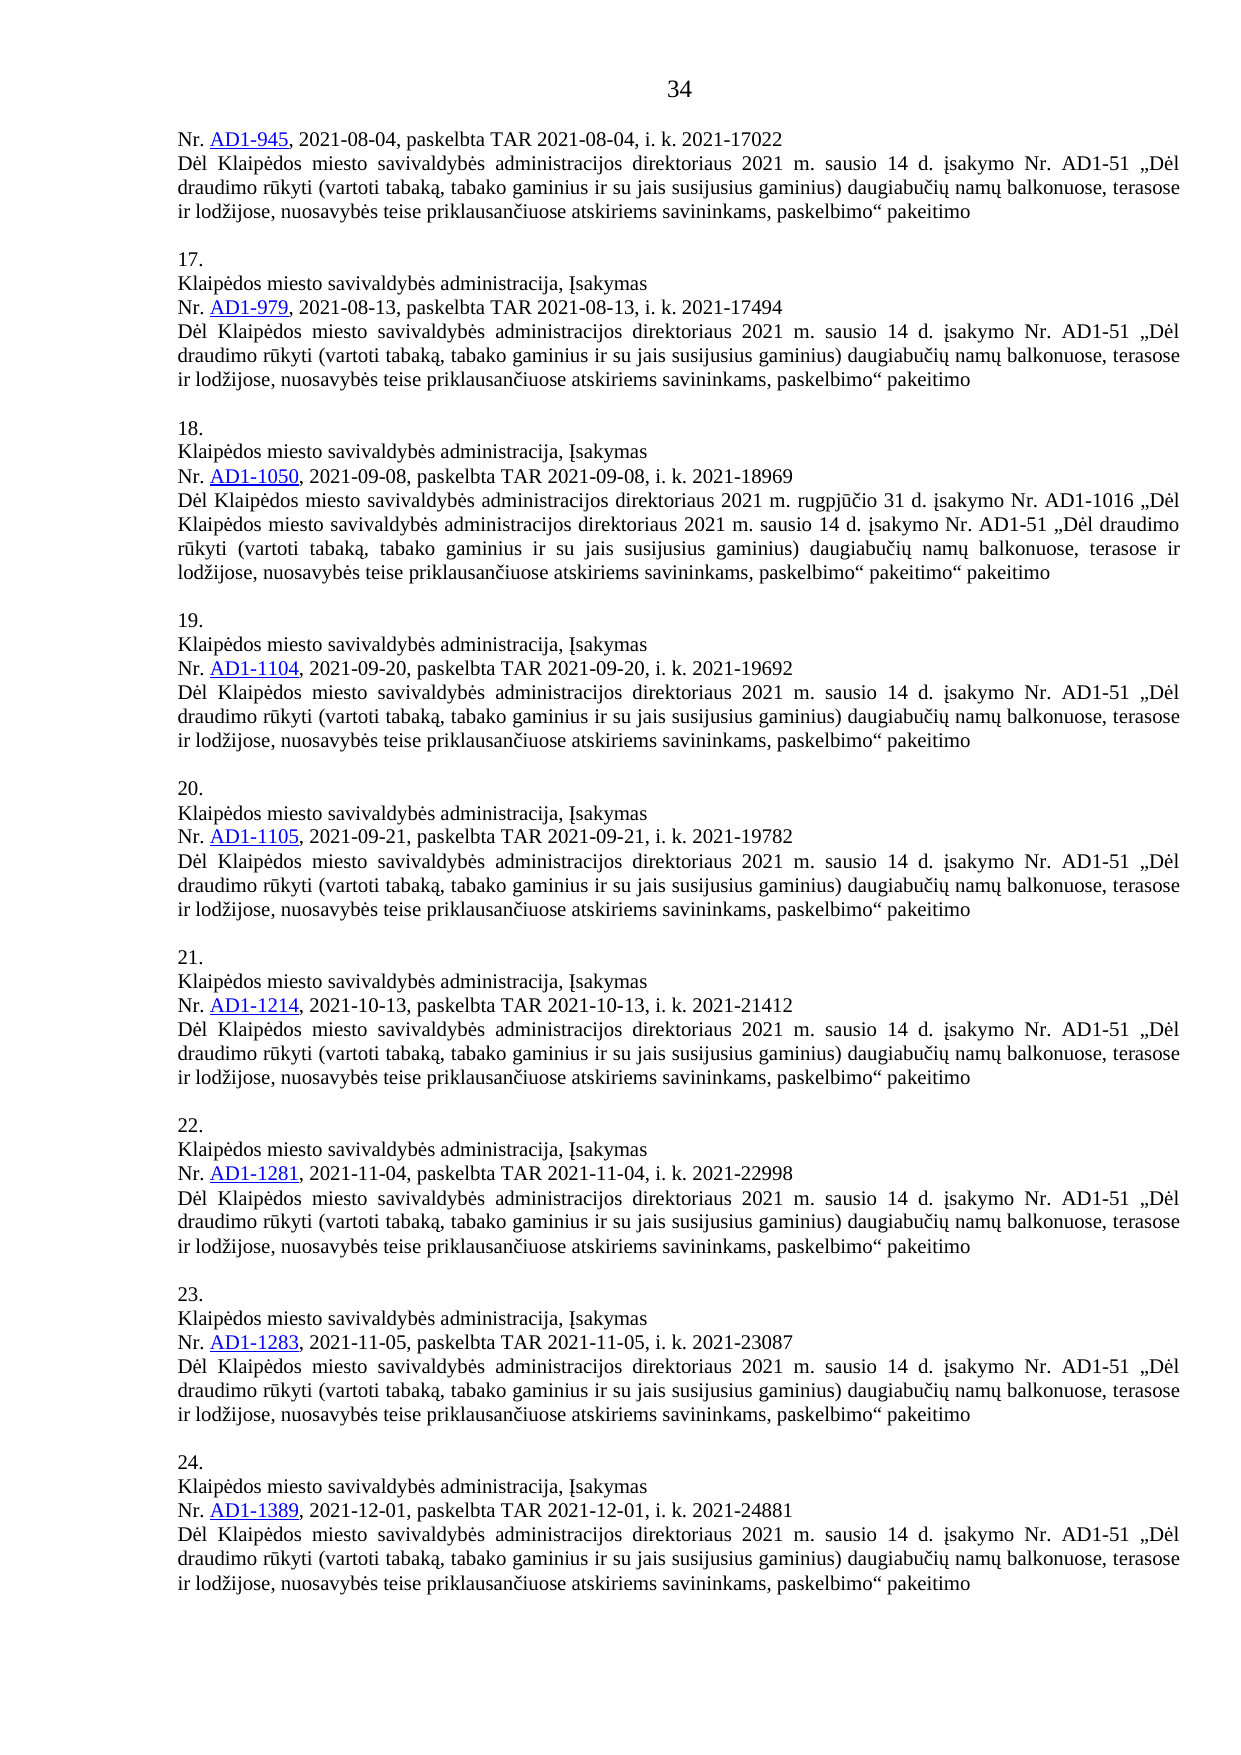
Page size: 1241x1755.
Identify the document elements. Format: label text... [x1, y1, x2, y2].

text Klaipėdos miesto savivaldybės administracija, Įsakymas [177, 271, 1181, 295]
text Klaipėdos miesto savivaldybės administracija, Įsakymas [177, 1137, 1181, 1161]
text Nr. AD1-1104, 2021-09-20, paskelbta TAR 2021-09-20, i. k. 2021-19692 [177, 656, 1181, 680]
text Klaipėdos miesto savivaldybės administracija, Įsakymas [177, 969, 1181, 993]
text Dėl Klaipėdos miesto savivaldybės administracijos direktoriaus 2021 m. sausio 14 d. įsakymo Nr. AD1-51 „Dėl draudimo rūkyti (vartoti tabaką, tabako gaminius ir su jais susijusius gaminius) daugiabučių namų balkonuose, terasose ir lodžijose, nuosavybės teise priklausančiuose atskiriems savininkams, paskelbimo“ pakeitimo [177, 1354, 1181, 1426]
text Klaipėdos miesto savivaldybės administracija, Įsakymas [177, 1474, 1181, 1498]
text 18. [177, 415, 1181, 439]
text 21. [177, 945, 1181, 969]
text Nr. AD1-945, 2021-08-04, paskelbta TAR 2021-08-04, i. k. 2021-17022 [177, 127, 1181, 151]
text Nr. AD1-1214, 2021-10-13, paskelbta TAR 2021-10-13, i. k. 2021-21412 [177, 993, 1181, 1017]
text Klaipėdos miesto savivaldybės administracija, Įsakymas [177, 1306, 1181, 1330]
text 23. [177, 1282, 1181, 1306]
text Nr. AD1-1050, 2021-09-08, paskelbta TAR 2021-09-08, i. k. 2021-18969 [177, 463, 1181, 488]
text Nr. AD1-1389, 2021-12-01, paskelbta TAR 2021-12-01, i. k. 2021-24881 [177, 1498, 1181, 1522]
text 22. [177, 1113, 1181, 1137]
text Nr. AD1-1281, 2021-11-04, paskelbta TAR 2021-11-04, i. k. 2021-22998 [177, 1161, 1181, 1185]
text 20. [177, 776, 1181, 800]
text 24. [177, 1450, 1181, 1474]
text 19. [177, 608, 1181, 632]
text Klaipėdos miesto savivaldybės administracija, Įsakymas [177, 439, 1181, 463]
text Nr. AD1-1283, 2021-11-05, paskelbta TAR 2021-11-05, i. k. 2021-23087 [177, 1330, 1181, 1354]
text Dėl Klaipėdos miesto savivaldybės administracijos direktoriaus 2021 m. sausio 14 d. įsakymo Nr. AD1-51 „Dėl draudimo rūkyti (vartoti tabaką, tabako gaminius ir su jais susijusius gaminius) daugiabučių namų balkonuose, terasose ir lodžijose, nuosavybės teise priklausančiuose atskiriems savininkams, paskelbimo“ pakeitimo [177, 1522, 1181, 1594]
text Dėl Klaipėdos miesto savivaldybės administracijos direktoriaus 2021 m. sausio 14 d. įsakymo Nr. AD1-51 „Dėl draudimo rūkyti (vartoti tabaką, tabako gaminius ir su jais susijusius gaminius) daugiabučių namų balkonuose, terasose ir lodžijose, nuosavybės teise priklausančiuose atskiriems savininkams, paskelbimo“ pakeitimo [177, 151, 1181, 223]
text Dėl Klaipėdos miesto savivaldybės administracijos direktoriaus 2021 m. sausio 14 d. įsakymo Nr. AD1-51 „Dėl draudimo rūkyti (vartoti tabaką, tabako gaminius ir su jais susijusius gaminius) daugiabučių namų balkonuose, terasose ir lodžijose, nuosavybės teise priklausančiuose atskiriems savininkams, paskelbimo“ pakeitimo [177, 319, 1181, 391]
text Dėl Klaipėdos miesto savivaldybės administracijos direktoriaus 2021 m. sausio 14 d. įsakymo Nr. AD1-51 „Dėl draudimo rūkyti (vartoti tabaką, tabako gaminius ir su jais susijusius gaminius) daugiabučių namų balkonuose, terasose ir lodžijose, nuosavybės teise priklausančiuose atskiriems savininkams, paskelbimo“ pakeitimo [177, 848, 1181, 921]
text Dėl Klaipėdos miesto savivaldybės administracijos direktoriaus 2021 m. sausio 14 d. įsakymo Nr. AD1-51 „Dėl draudimo rūkyti (vartoti tabaką, tabako gaminius ir su jais susijusius gaminius) daugiabučių namų balkonuose, terasose ir lodžijose, nuosavybės teise priklausančiuose atskiriems savininkams, paskelbimo“ pakeitimo [177, 1017, 1181, 1089]
text Dėl Klaipėdos miesto savivaldybės administracijos direktoriaus 2021 m. rugpjūčio 31 d. įsakymo Nr. AD1-1016 „Dėl Klaipėdos miesto savivaldybės administracijos direktoriaus 2021 m. sausio 14 d. įsakymo Nr. AD1-51 „Dėl draudimo rūkyti (vartoti tabaką, tabako gaminius ir su jais susijusius gaminius) daugiabučių namų balkonuose, terasose ir lodžijose, nuosavybės teise priklausančiuose atskiriems savininkams, paskelbimo“ pakeitimo“ pakeitimo [177, 488, 1181, 584]
text Nr. AD1-1105, 2021-09-21, paskelbta TAR 2021-09-21, i. k. 2021-19782 [177, 824, 1181, 848]
text Dėl Klaipėdos miesto savivaldybės administracijos direktoriaus 2021 m. sausio 14 d. įsakymo Nr. AD1-51 „Dėl draudimo rūkyti (vartoti tabaką, tabako gaminius ir su jais susijusius gaminius) daugiabučių namų balkonuose, terasose ir lodžijose, nuosavybės teise priklausančiuose atskiriems savininkams, paskelbimo“ pakeitimo [177, 1185, 1181, 1258]
text Klaipėdos miesto savivaldybės administracija, Įsakymas [177, 800, 1181, 824]
text 17. [177, 247, 1181, 271]
text Nr. AD1-979, 2021-08-13, paskelbta TAR 2021-08-13, i. k. 2021-17494 [177, 295, 1181, 319]
text Dėl Klaipėdos miesto savivaldybės administracijos direktoriaus 2021 m. sausio 14 d. įsakymo Nr. AD1-51 „Dėl draudimo rūkyti (vartoti tabaką, tabako gaminius ir su jais susijusius gaminius) daugiabučių namų balkonuose, terasose ir lodžijose, nuosavybės teise priklausančiuose atskiriems savininkams, paskelbimo“ pakeitimo [177, 680, 1181, 752]
text Klaipėdos miesto savivaldybės administracija, Įsakymas [177, 632, 1181, 656]
